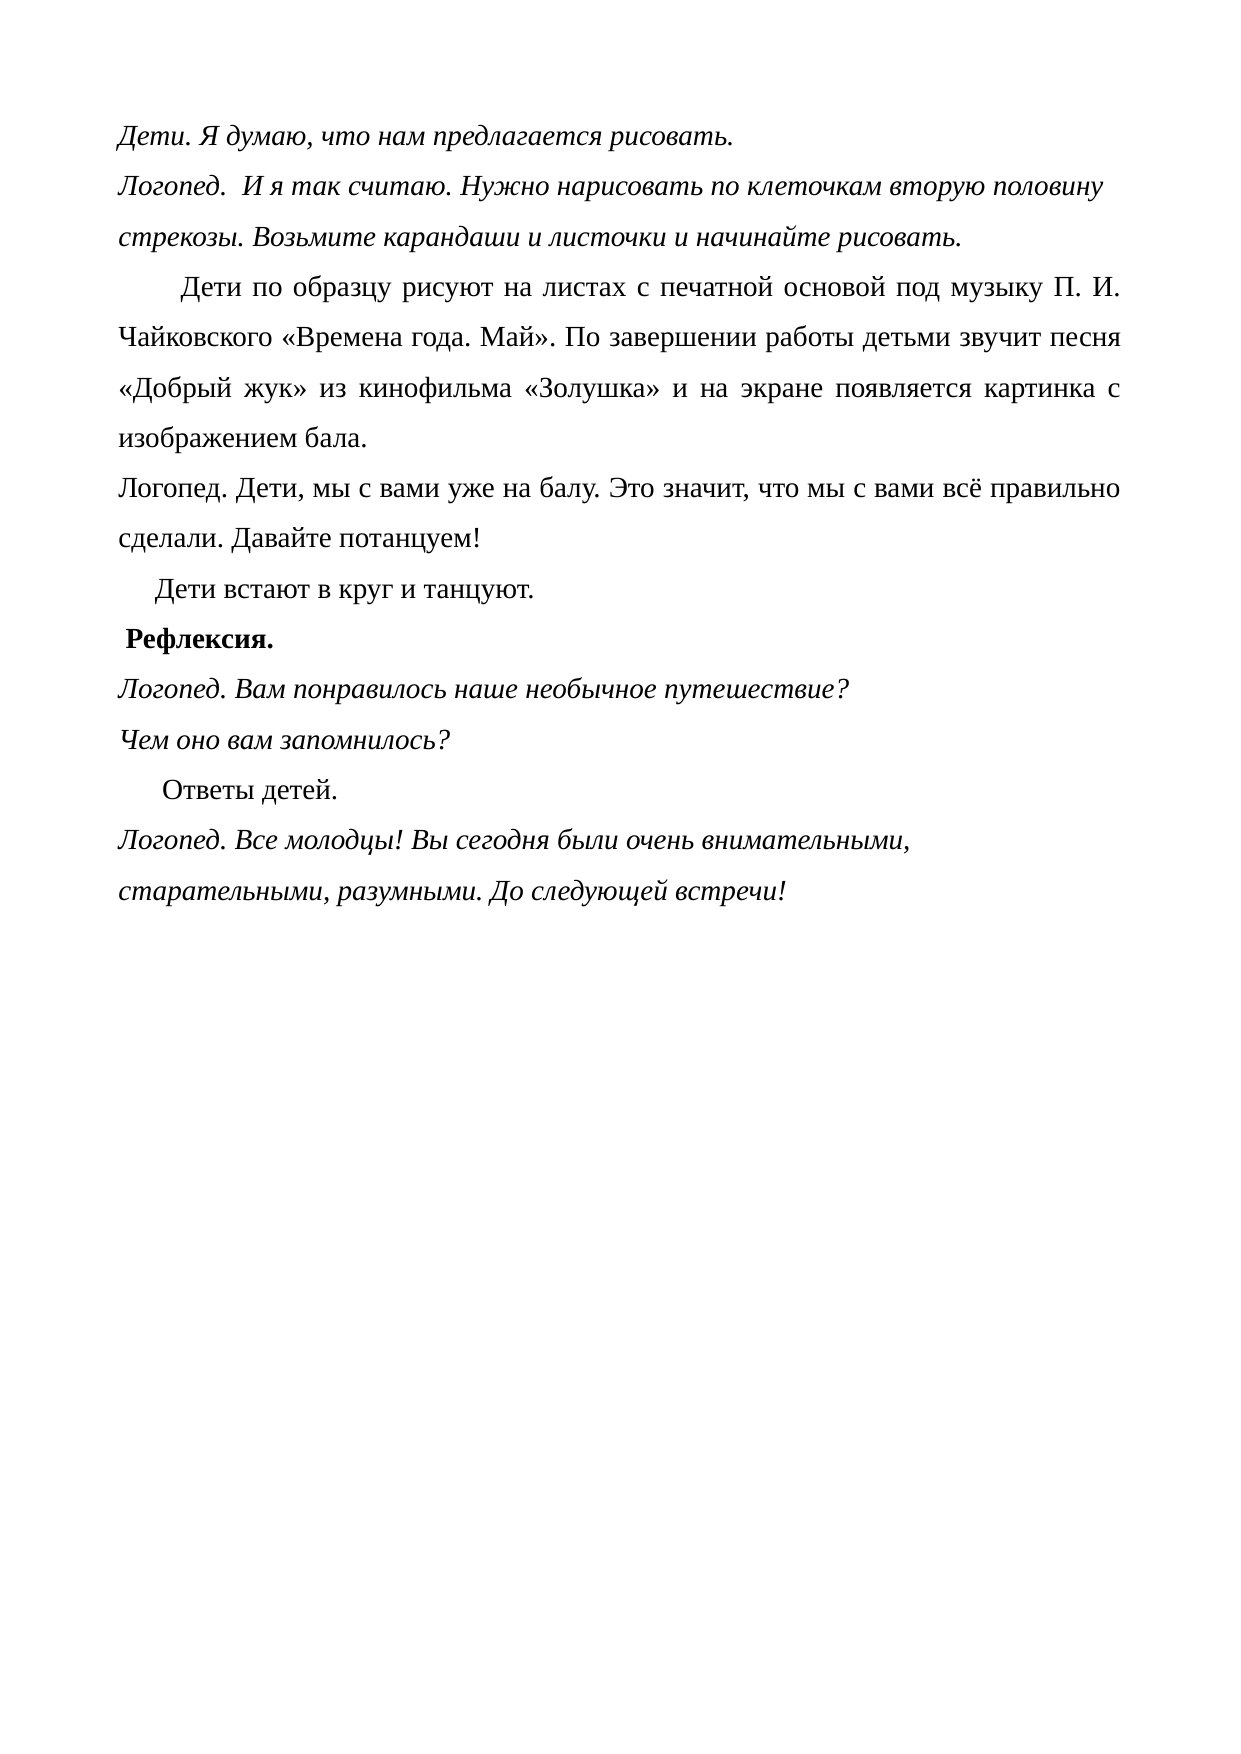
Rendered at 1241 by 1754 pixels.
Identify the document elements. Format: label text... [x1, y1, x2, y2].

text Рефлексия. [118, 621, 1122, 655]
text Логопед. Дети, мы с вами уже на балу. Это значит, что мы с вами всё правильно сделали. Давайте потанцуем! [118, 470, 1122, 554]
text Дети по образцу рисуют на листах с печатной основой под музыку П. И. Чайковского «Времена года. Май». По завершении работы детьми звучит песня «Добрый жук» из кинофильма «Золушка» и на экране появляется картинка с изображением бала. [118, 269, 1122, 453]
text Дети встают в круг и танцуют. [118, 571, 1122, 604]
text Дети. Я думаю, что нам предлагается рисовать. [118, 118, 1122, 152]
text Логопед. Все молодцы! Вы сегодня были очень внимательными, старательными, разумными. До следующей встречи! [118, 822, 1122, 906]
text Логопед. И я так считаю. Нужно нарисовать по клеточкам вторую половину стрекозы. Возьмите карандаши и листочки и начинайте рисовать. [118, 168, 1122, 252]
text Ответы детей. [118, 772, 1122, 806]
text Логопед. Вам понравилось наше необычное путешествие? [118, 672, 1122, 705]
text Чем оно вам запомнилось? [118, 722, 1122, 755]
